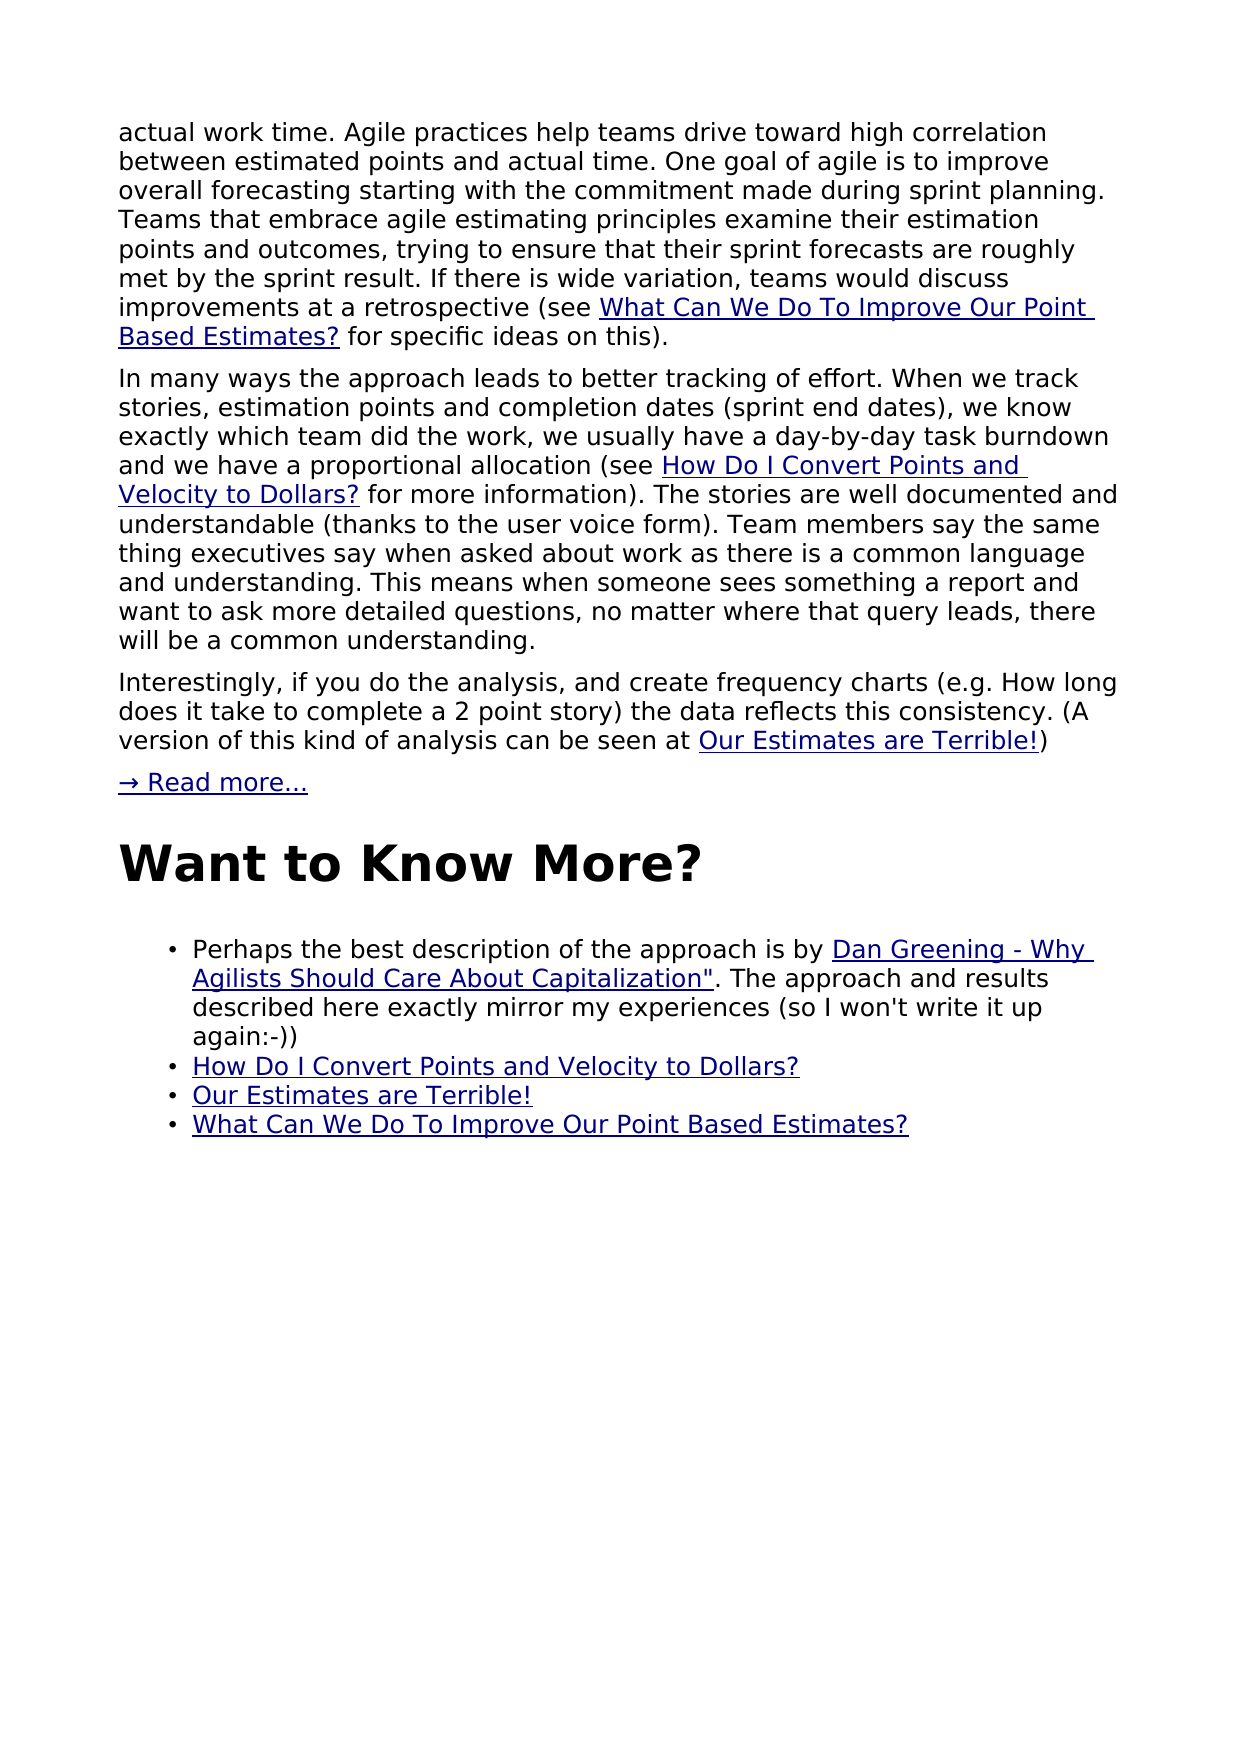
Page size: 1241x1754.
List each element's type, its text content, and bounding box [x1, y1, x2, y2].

text Interestingly, if you do the analysis, and create frequency charts (e.g. How long does it take to complete a 2 point story) the data reflects this consistency. (A version of this kind of analysis can be seen at Our Estimates are Terrible!) [118, 668, 1122, 756]
text → Read more... [118, 768, 1122, 797]
list Perhaps the best description of the approach is by Dan Greening - Why Agilists Should Care About Capitalization". The approach and results described here exactly mirror my experiences (so I won't write it up again:-)) [177, 935, 1122, 1052]
text actual work time. Agile practices help teams drive toward high correlation between estimated points and actual time. One goal of agile is to improve overall forecasting starting with the commitment made during sprint planning. Teams that embrace agile estimating principles examine their estimation points and outcomes, trying to ensure that their sprint forecasts are roughly met by the sprint result. If there is wide variation, teams would discuss improvements at a retrospective (see What Can We Do To Improve Our Point Based Estimates? for specific ideas on this). [118, 118, 1122, 351]
text In many ways the approach leads to better tracking of effort. When we track stories, estimation points and completion dates (sprint end dates), we know exactly which team did the work, we usually have a day-by-day task burndown and we have a proportional allocation (see How Do I Convert Points and Velocity to Dollars? for more information). The stories are well documented and understandable (thanks to the user voice form). Team members say the same thing executives say when asked about work as there is a common language and understanding. This means when someone sees something a report and want to ask more detailed questions, no matter where that query leads, there will be a common understanding. [118, 364, 1122, 656]
list How Do I Convert Points and Velocity to Dollars? [177, 1052, 1122, 1081]
subtitle Want to Know More? [118, 835, 1122, 893]
list Our Estimates are Terrible! [177, 1081, 1122, 1110]
list What Can We Do To Improve Our Point Based Estimates? [177, 1110, 1122, 1139]
